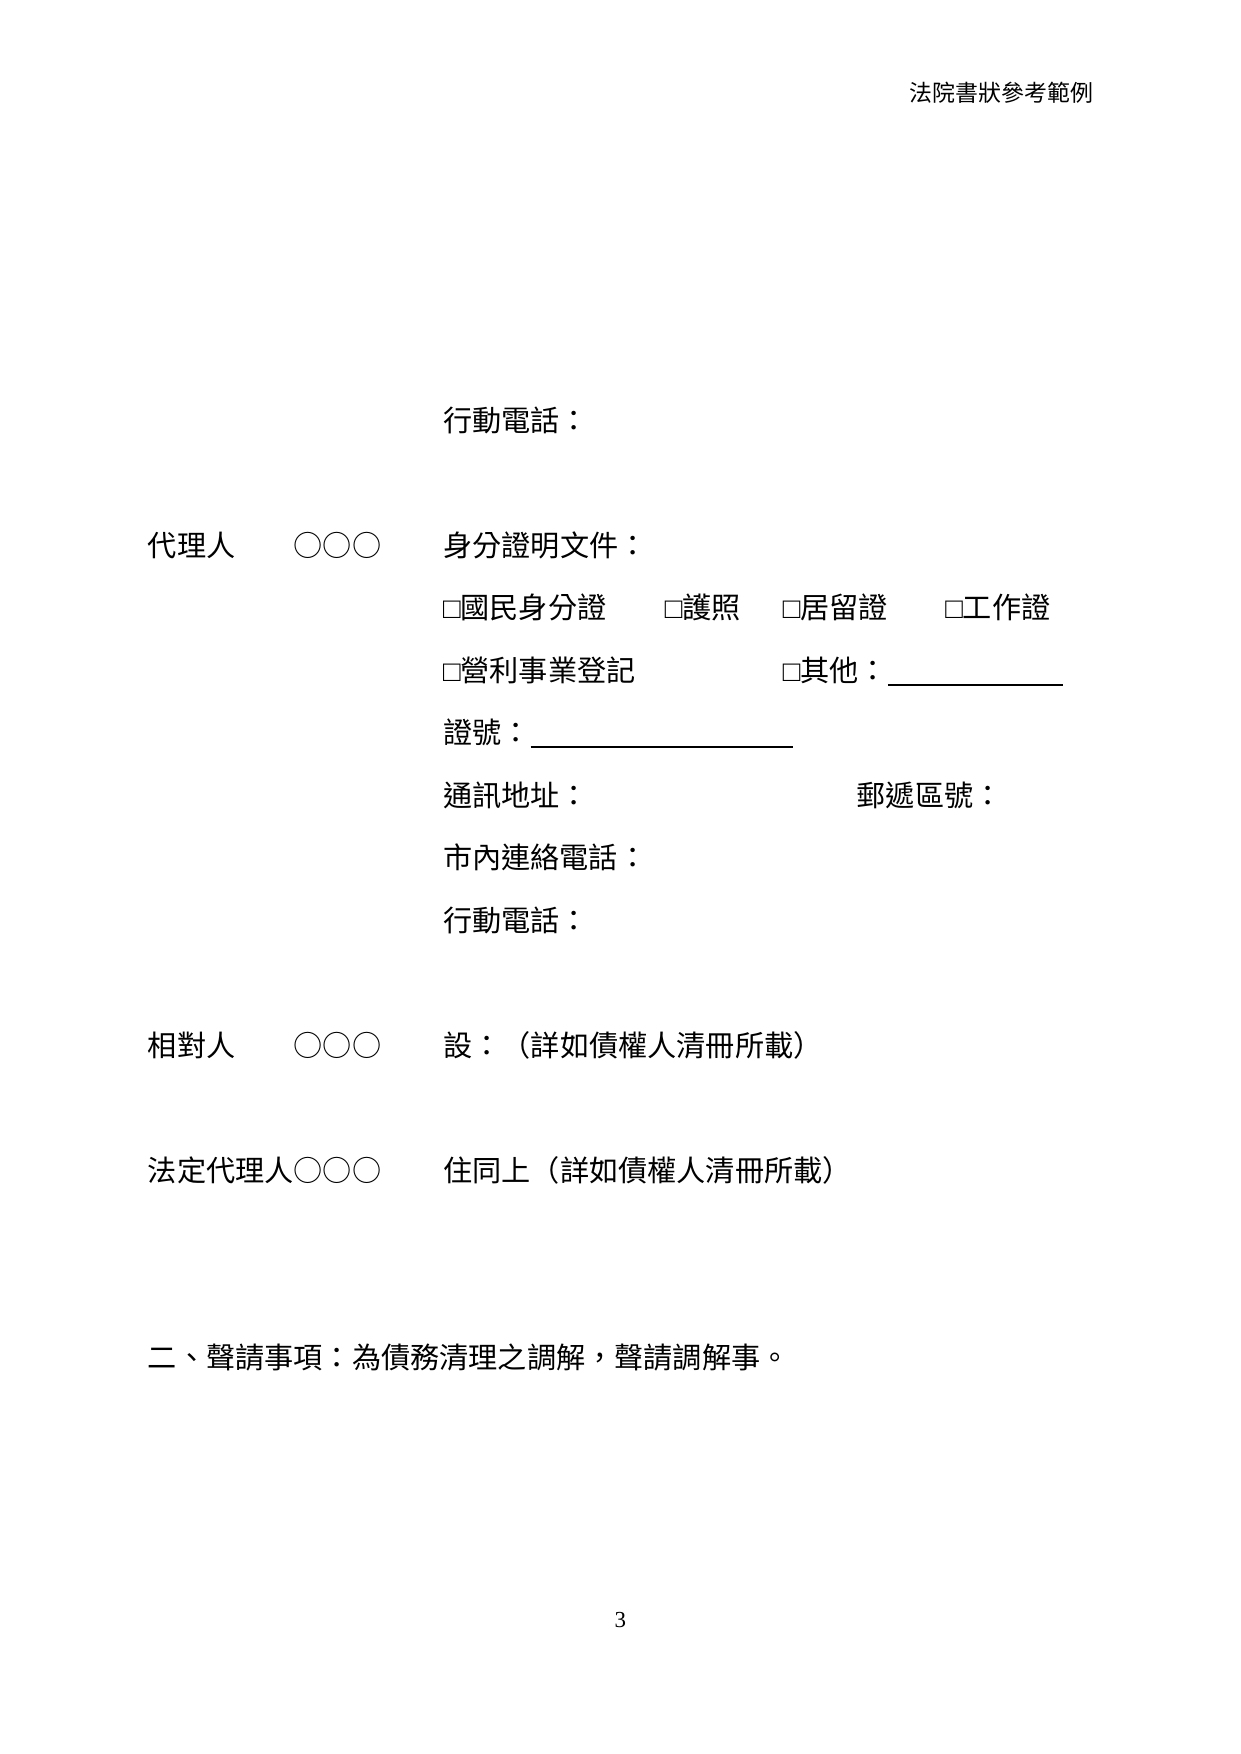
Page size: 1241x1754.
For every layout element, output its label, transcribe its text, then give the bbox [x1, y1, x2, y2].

text 行動電話： [443, 877, 1092, 939]
text 代理人 ○○○ 身分證明文件： [148, 502, 1092, 564]
text □營利事業登記 □其他： [443, 627, 1092, 689]
text □國民身分證 □護照 □居留證 □工作證 [443, 564, 1092, 627]
text 市內連絡電話： [443, 814, 1092, 877]
text 法定代理人○○○ 住同上（詳如債權人清冊所載） [148, 1127, 1092, 1189]
text 二、聲請事項：為債務清理之調解，聲請調解事。 [148, 1314, 1092, 1377]
text 證號： [443, 689, 1092, 752]
text 通訊地址： 郵遞區號： [443, 752, 1092, 814]
text 相對人 ○○○ 設：（詳如債權人清冊所載） [148, 1002, 1092, 1064]
text 行動電話： [443, 377, 1092, 439]
